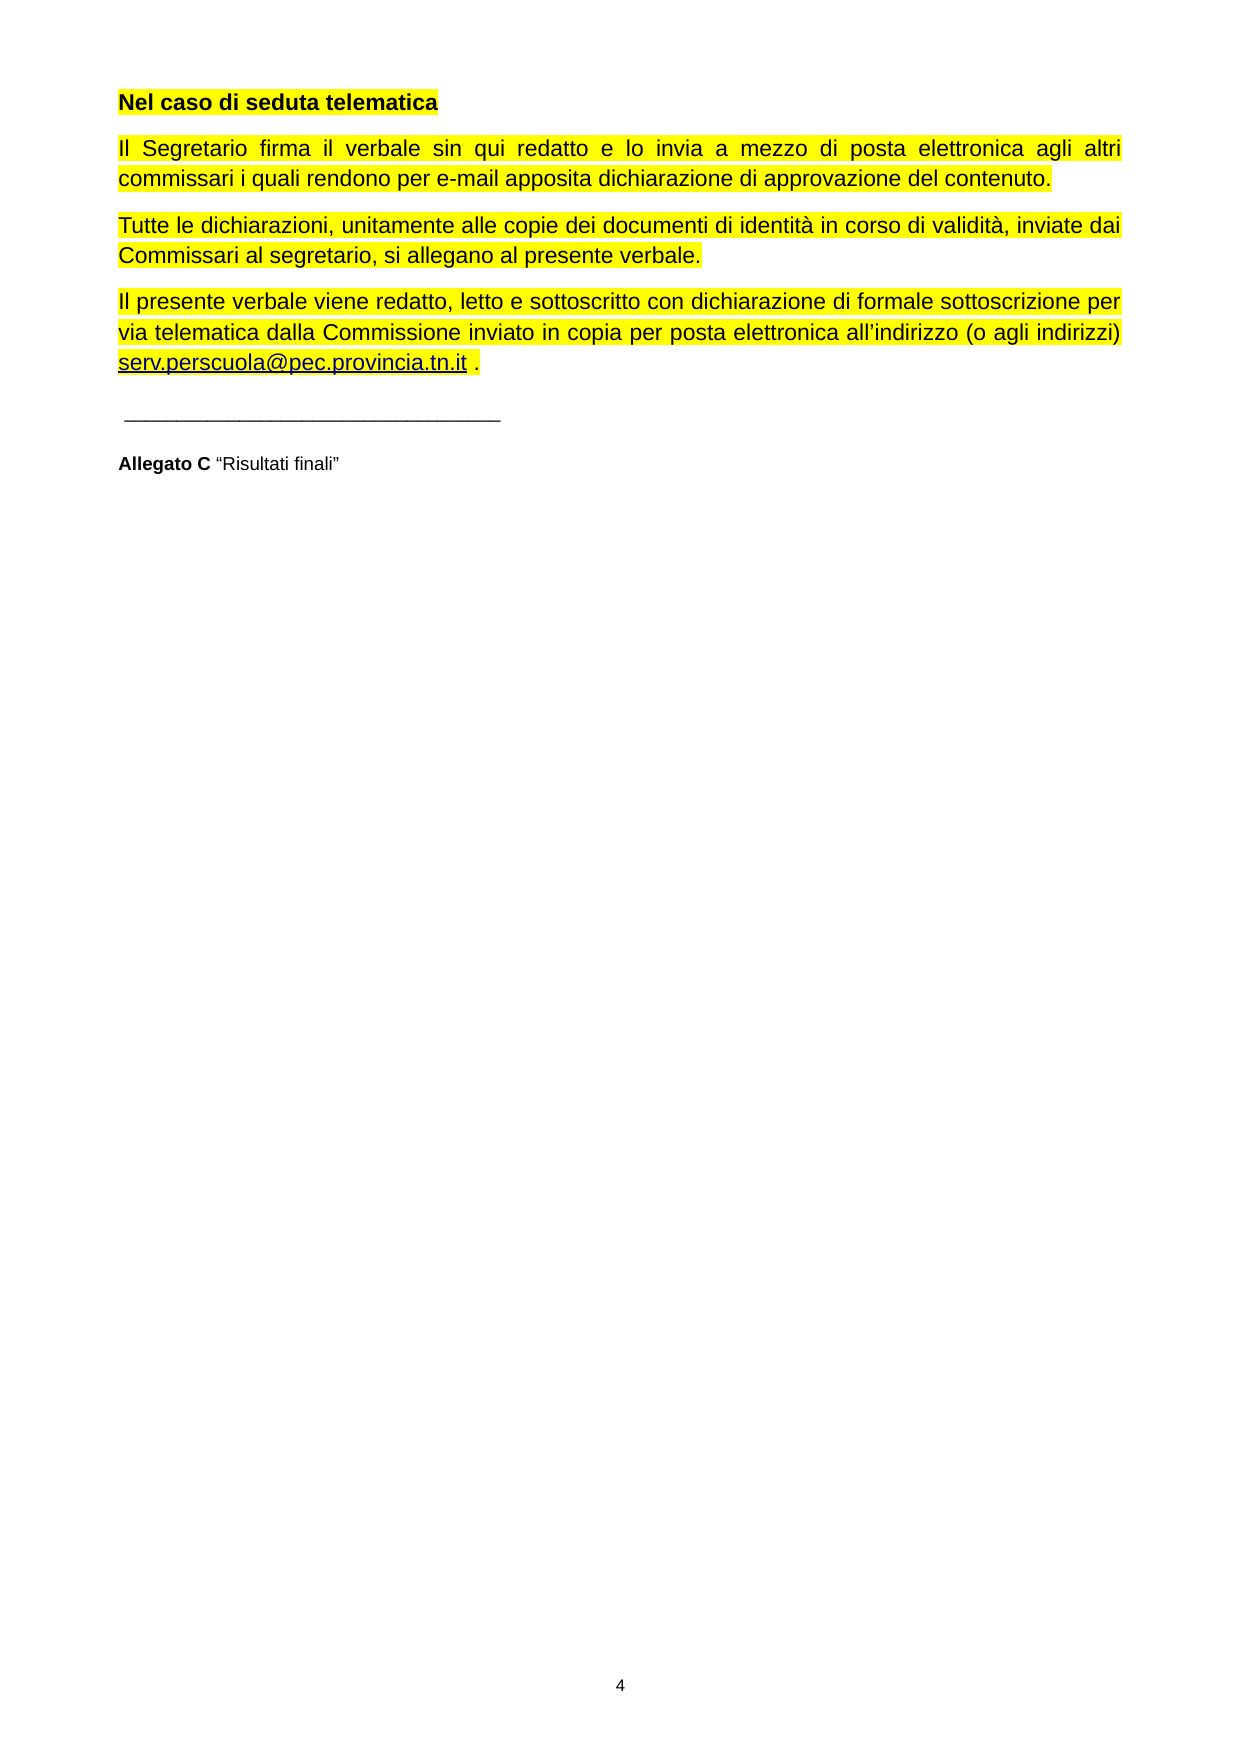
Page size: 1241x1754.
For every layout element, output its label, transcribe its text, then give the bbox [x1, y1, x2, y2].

text Allegato C “Risultati finali” [118, 453, 1122, 474]
text Nel caso di seduta telematica [118, 88, 1122, 115]
text Il Segretario firma il verbale sin qui redatto e lo invia a mezzo di posta elettronica agli altri commissari i quali rendono per e-mail apposita dichiarazione di approvazione del contenuto. [118, 135, 1122, 192]
text ____________________________________ [118, 395, 1122, 424]
text Tutte le dichiarazioni, unitamente alle copie dei documenti di identità in corso di validità, inviate dai Commissari al segretario, si allegano al presente verbale. [118, 212, 1122, 268]
text Il presente verbale viene redatto, letto e sottoscritto con dichiarazione di formale sottoscrizione per via telematica dalla Commissione inviato in copia per posta elettronica all’indirizzo (o agli indirizzi) serv.perscuola@pec.provincia.tn.it . [118, 288, 1122, 375]
